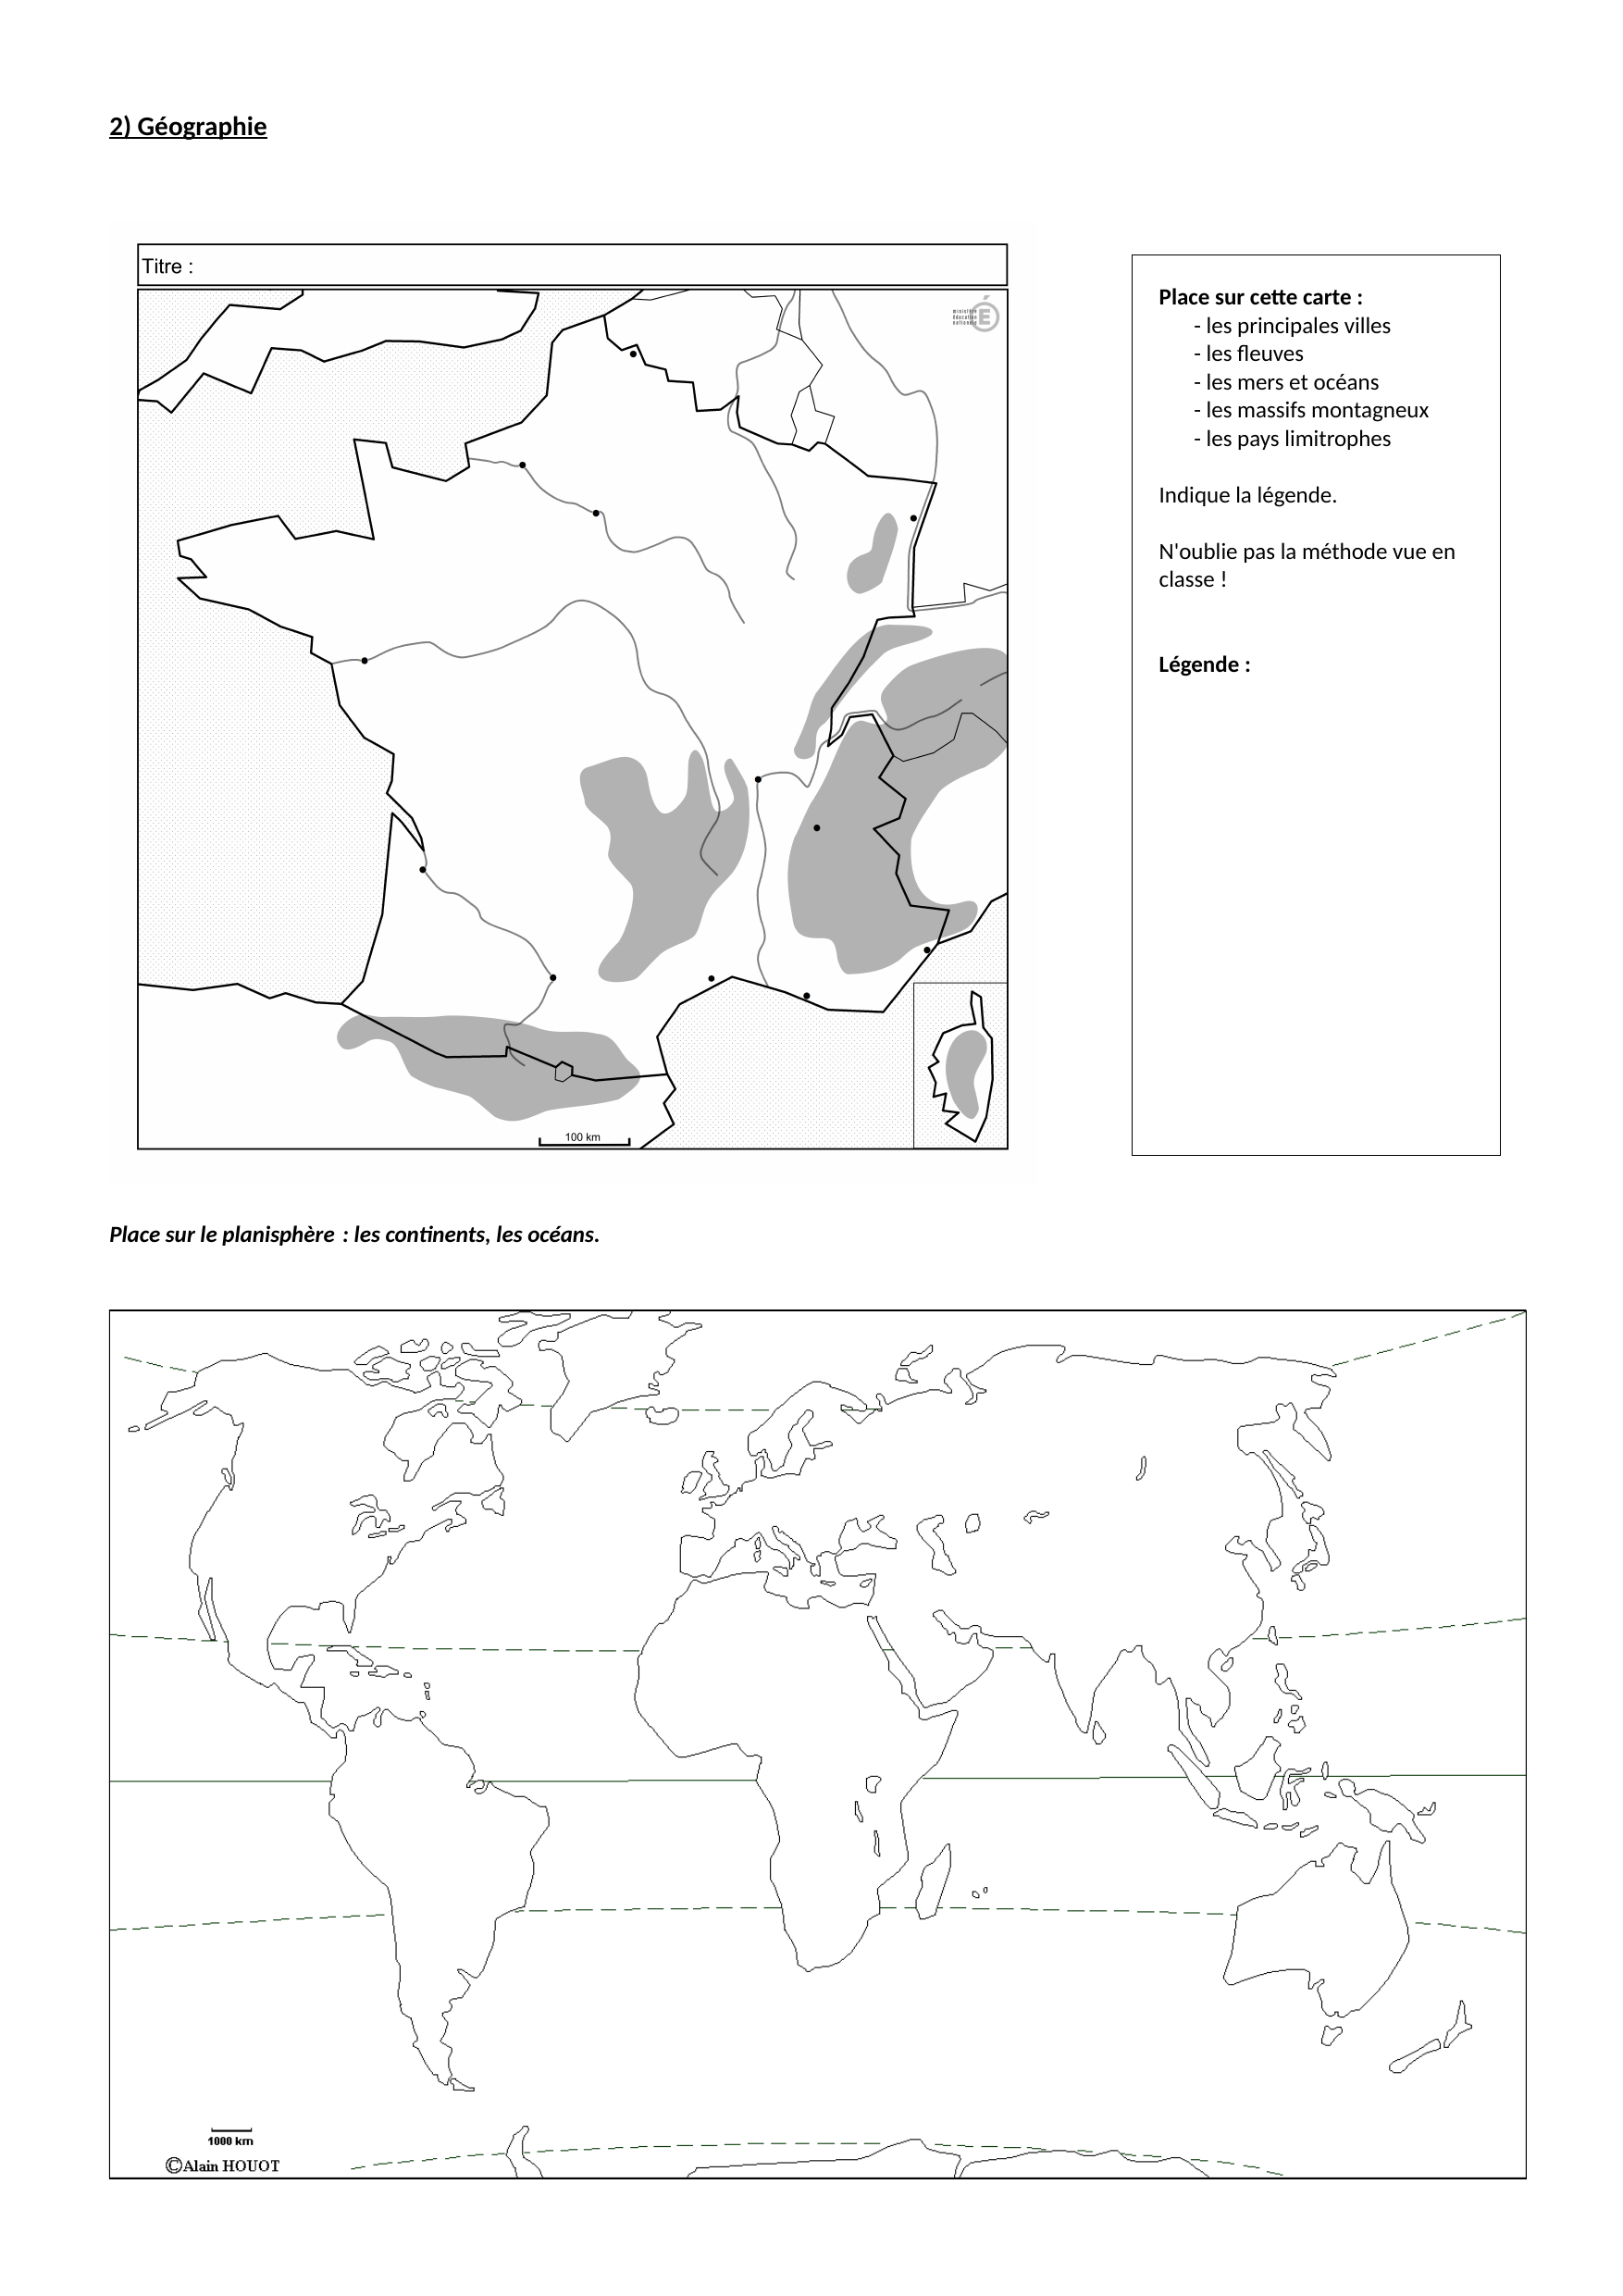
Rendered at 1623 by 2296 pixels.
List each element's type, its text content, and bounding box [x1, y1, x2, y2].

picture [108, 222, 1038, 1184]
text Place sur le planisphère : les continents, les océans. [109, 1221, 1514, 1248]
text 2) Géographie [109, 109, 1514, 143]
picture [110, 1311, 1526, 2178]
